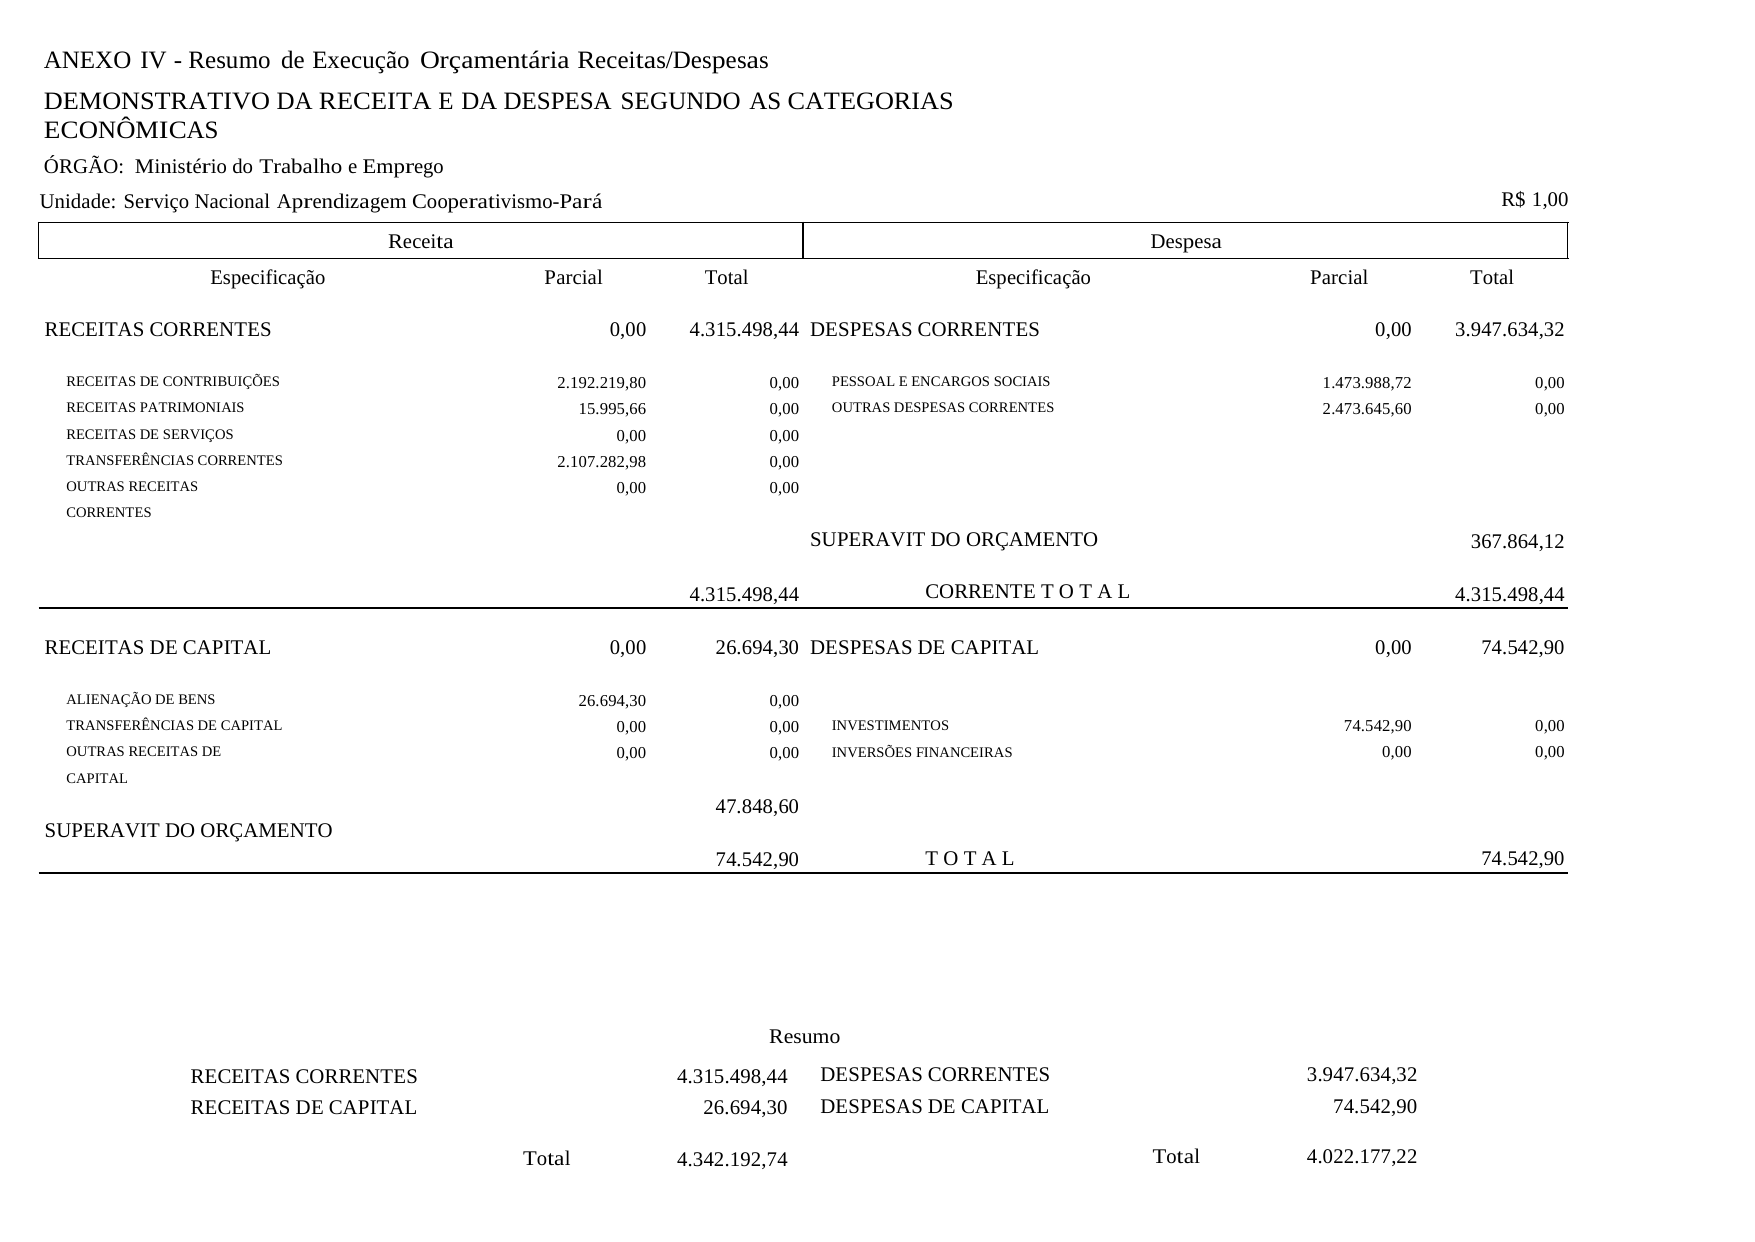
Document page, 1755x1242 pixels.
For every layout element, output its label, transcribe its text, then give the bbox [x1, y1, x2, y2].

table_cell Total [469, 1134, 623, 1181]
table_header DESPESAS CORRENTES [804, 1055, 1101, 1092]
table_header Receita [39, 223, 802, 258]
table_cell DESPESAS DE CAPITAL [804, 1092, 1101, 1133]
table_cell 4.342.192,74 [623, 1134, 803, 1181]
table_cell Total [1101, 1134, 1253, 1181]
table_cell Parcial 0,00 1.473.988,72 2.473.645,60 [1261, 259, 1414, 607]
table_cell Especificação RECEITAS CORRENTES RECEITAS DE CONTRIBUIÇÕES RECEITAS PATRIMONIAIS RECEITAS DE SERVIÇOS TRANSFERÊNCIAS CORRENTES OUTRAS RECEITAS CORRENTES T O T A L [39, 259, 496, 607]
table_cell [186, 1134, 469, 1181]
text ÓRGÃO: Ministério do Trabalho e Emprego [44, 154, 1127, 178]
table_cell [469, 1092, 623, 1133]
table_header [469, 1055, 623, 1092]
text ANEXO IV - Resumo de Execução Orçamentária Receitas/Despesas [44, 45, 1579, 72]
text R$ 1,00 [1501, 187, 1579, 209]
text Resumo [765, 1023, 844, 1048]
table_cell RECEITAS DE CAPITAL [186, 1092, 469, 1133]
table_cell 26.694,30 0,00 0,00 0,00 47.848,60 74.542,90 [649, 609, 803, 872]
table_cell 4.022.177,22 [1253, 1134, 1421, 1181]
table_cell Total 3.947.634,32 0,00 0,00 367.864,12 4.315.498,44 [1415, 259, 1568, 607]
table_cell Parcial 0,00 2.192.219,80 15.995,66 0,00 2.107.282,98 0,00 [496, 259, 649, 607]
table_cell 0,00 74.542,90 0,00 [1261, 609, 1414, 872]
table_cell Especificação DESPESAS CORRENTES PESSOAL E ENCARGOS SOCIAIS OUTRAS DESPESAS CORRENTES SUPERAVIT DO ORÇAMENTO CORRENTE T O T A L [803, 259, 1261, 607]
text DEMONSTRATIVO DA RECEITA E DA DESPESA SEGUNDO AS CATEGORIAS ECONÔMICAS [44, 86, 1133, 143]
table_cell 26.694,30 [623, 1092, 803, 1133]
table_header RECEITAS CORRENTES [186, 1055, 469, 1092]
table_header 3.947.634,32 [1253, 1055, 1421, 1092]
table_header 4.315.498,44 [623, 1055, 803, 1092]
table_cell [804, 1134, 1101, 1181]
table_cell DESPESAS DE CAPITAL INVESTIMENTOS INVERSÕES FINANCEIRAS T O T A L [803, 609, 1261, 872]
text Unidade: Serviço Nacional Aprendizagem Cooperativismo-Pará [39, 189, 1127, 213]
table_header [1101, 1055, 1253, 1092]
table_cell RECEITAS DE CAPITAL ALIENAÇÃO DE BENS TRANSFERÊNCIAS DE CAPITAL OUTRAS RECEITAS DE CAPITAL SUPERAVIT DO ORÇAMENTO CORRENTE T O T A L [39, 609, 496, 872]
table_cell [1101, 1092, 1253, 1133]
table_cell 74.542,90 0,00 0,00 74.542,90 [1415, 609, 1568, 872]
table_cell 74.542,90 [1253, 1092, 1421, 1133]
table_cell 0,00 26.694,30 0,00 0,00 [496, 609, 649, 872]
table_cell Total 4.315.498,44 0,00 0,00 0,00 0,00 0,00 4.315.498,44 [649, 259, 803, 607]
table_header Despesa [804, 223, 1567, 258]
